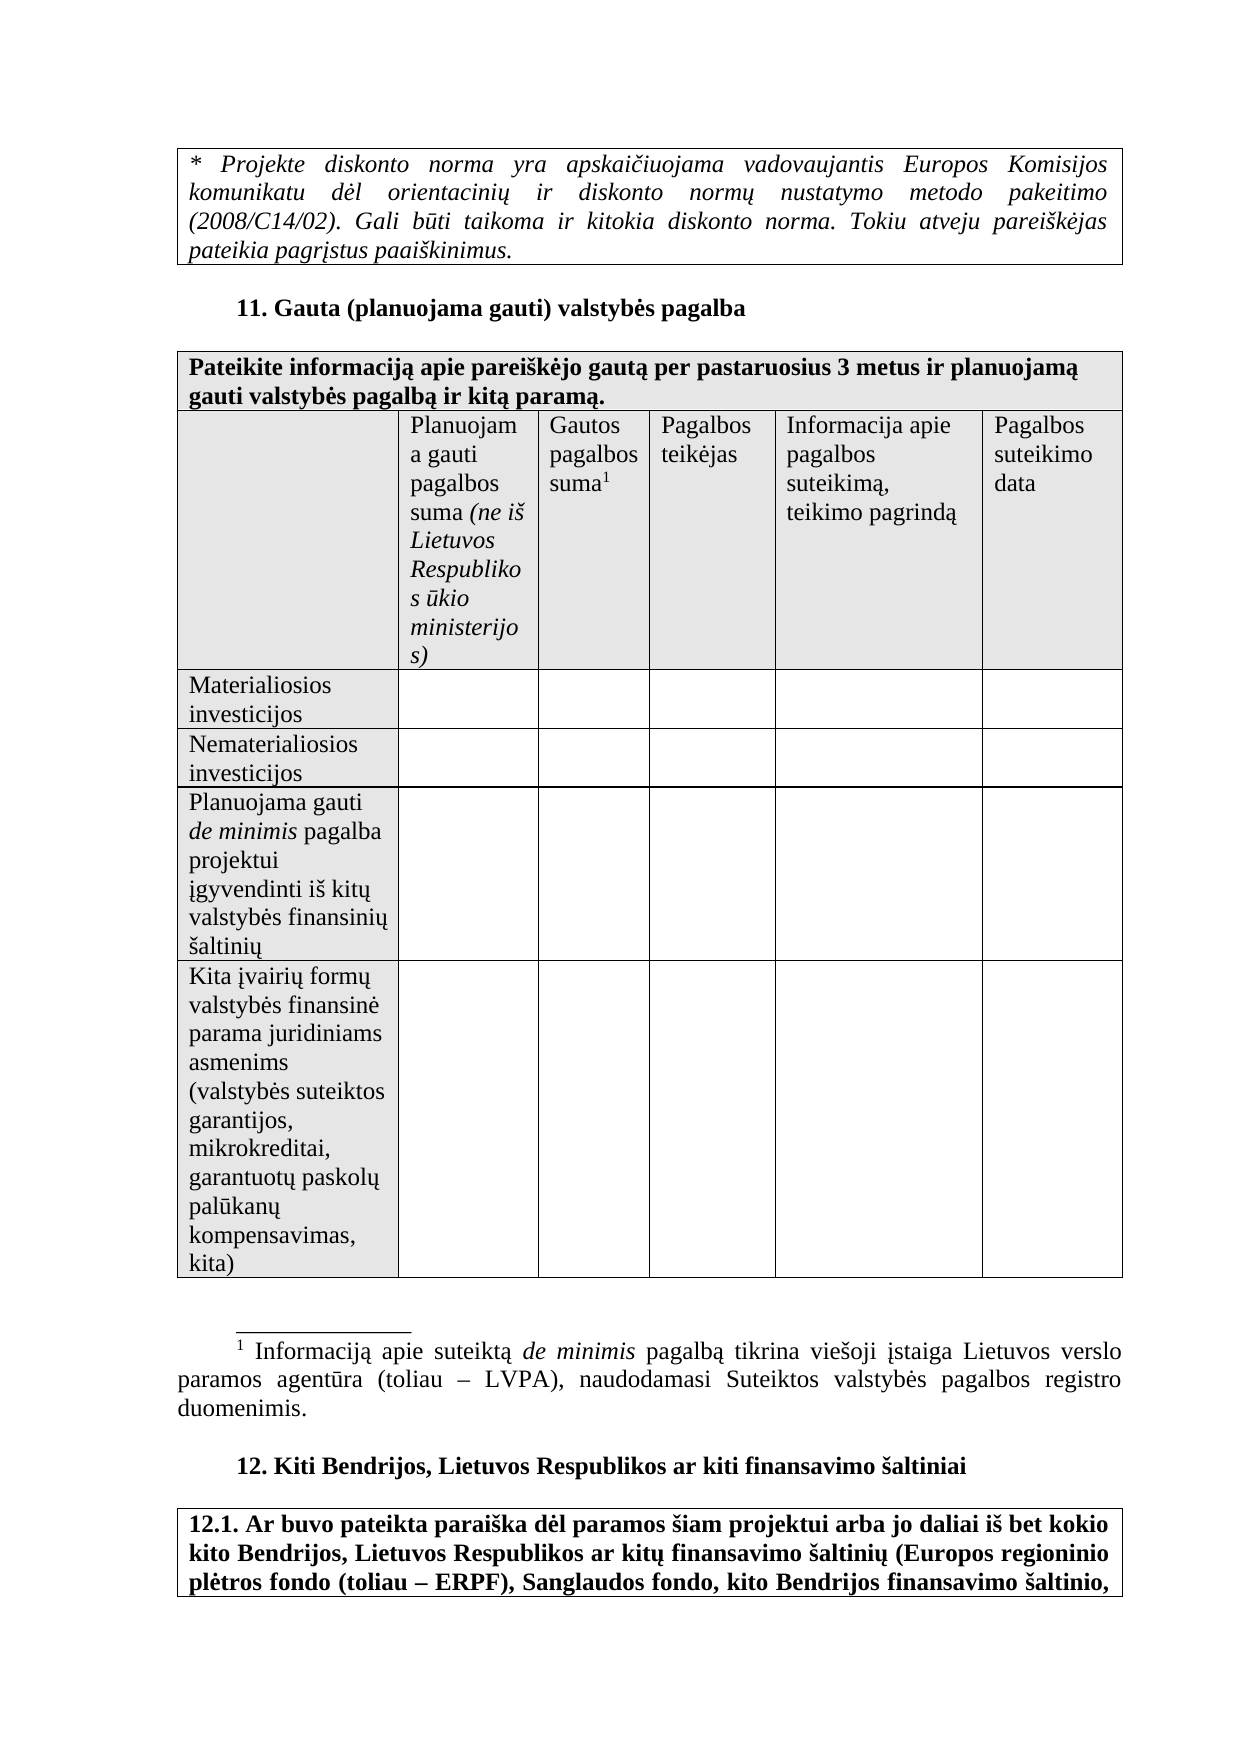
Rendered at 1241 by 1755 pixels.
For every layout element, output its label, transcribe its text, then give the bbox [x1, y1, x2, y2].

table_cell [983, 961, 1122, 1277]
table_cell [650, 729, 775, 786]
text 1 Informaciją apie suteiktą de minimis pagalbą tikrina viešoji įstaiga Lietuvos verslo paramos agentūra (toliau – LVPA), naudodamasi Suteiktos valstybės pagalbos registro duomenimis. [177, 1336, 1122, 1422]
table_header 12.1. Ar buvo pateikta paraiška dėl paramos šiam projektui arba jo daliai iš bet kokio kito Bendrijos, Lietuvos Respublikos ar kitų finansavimo šaltinių (Europos regioninio plėtros fondo (toliau – ERPF), Sanglaudos fondo, kito Bendrijos finansavimo šaltinio, [178, 1509, 1122, 1596]
table_cell [399, 729, 538, 786]
table_cell Pagalbos teikėjas [650, 411, 775, 669]
table_cell [776, 670, 982, 728]
table_cell [983, 729, 1122, 786]
table_cell Kita įvairių formų valstybės finansinė parama juridiniams asmenims (valstybės suteiktos garantijos, mikrokreditai, garantuotų paskolų palūkanų kompensavimas, kita) [178, 961, 398, 1277]
table_cell * Projekte diskonto norma yra apskaičiuojama vadovaujantis Europos Komisijos komunikatu dėl orientacinių ir diskonto normų nustatymo metodo pakeitimo (2008/C14/02). Gali būti taikoma ir kitokia diskonto norma. Tokiu atveju pareiškėjas pateikia pagrįstus paaiškinimus. [178, 149, 1122, 264]
table_cell [983, 670, 1122, 728]
table_cell [539, 788, 649, 960]
table_cell Planuojama gauti pagalbos suma (ne iš Lietuvos Respublikos ūkio ministerijos) [399, 411, 538, 669]
table_cell [776, 788, 982, 960]
table_cell Gautos pagalbos suma1 [539, 411, 649, 669]
table_cell [399, 670, 538, 728]
table_cell [178, 411, 398, 669]
table_cell [539, 961, 649, 1277]
table_cell Planuojama gauti de minimis pagalba projektui įgyvendinti iš kitų valstybės finansinių šaltinių [178, 788, 398, 960]
table_header Pateikite informaciją apie pareiškėjo gautą per pastaruosius 3 metus ir planuojamą gauti valstybės pagalbą ir kitą paramą. [178, 352, 1122, 409]
table_cell [539, 729, 649, 786]
table_cell [650, 788, 775, 960]
table_cell [539, 670, 649, 728]
table_cell [776, 729, 982, 786]
table_cell [983, 788, 1122, 960]
table_cell [776, 961, 982, 1277]
text 12. Kiti Bendrijos, Lietuvos Respublikos ar kiti finansavimo šaltiniai [177, 1451, 1122, 1479]
table_cell Pagalbos suteikimo data [983, 411, 1122, 669]
table_cell Informacija apie pagalbos suteikimą, teikimo pagrindą [776, 411, 982, 669]
text ______________ [177, 1307, 1122, 1336]
table_cell [399, 788, 538, 960]
table_cell [650, 961, 775, 1277]
table_cell [399, 961, 538, 1277]
text 11. Gauta (planuojama gauti) valstybės pagalba [177, 293, 1122, 322]
table_cell Nematerialiosios investicijos [178, 729, 398, 786]
table_cell Materialiosios investicijos [178, 670, 398, 728]
table_cell [650, 670, 775, 728]
